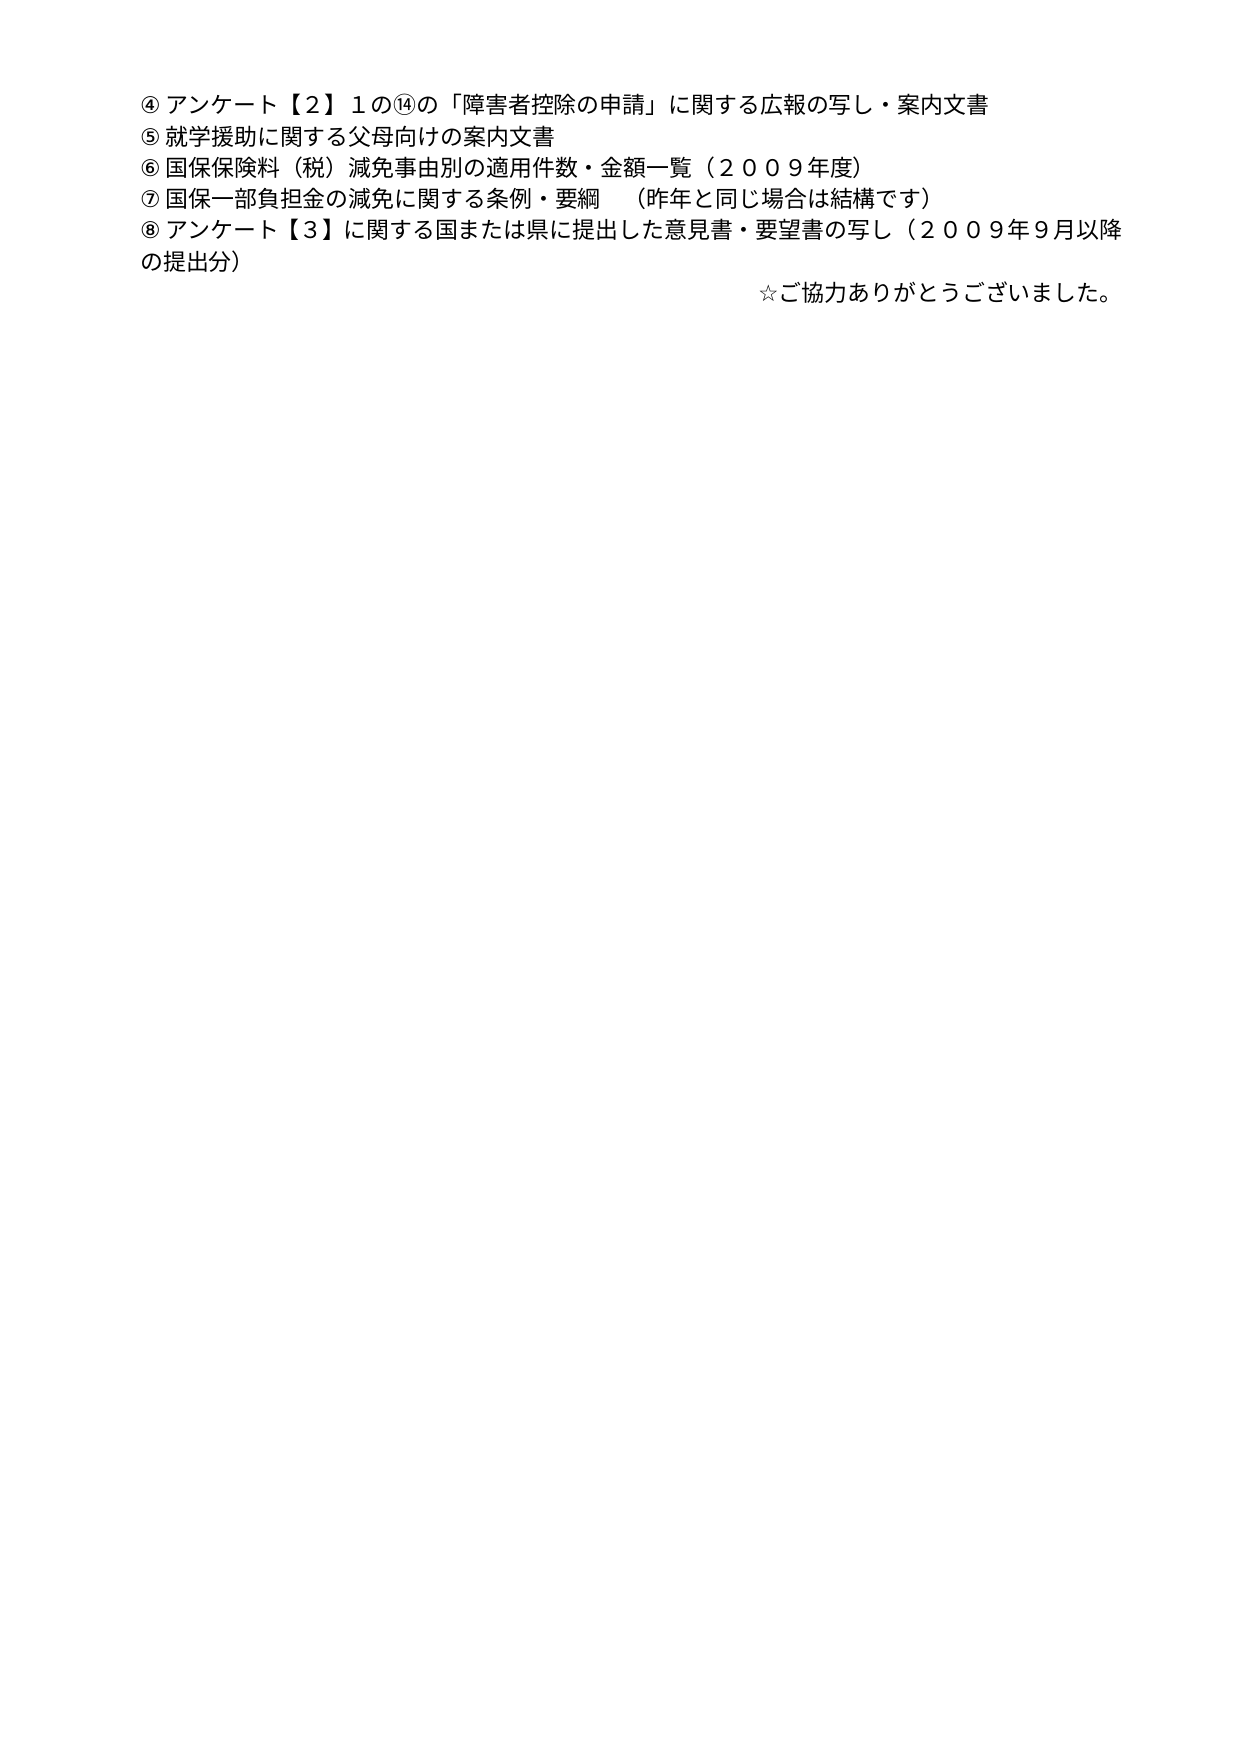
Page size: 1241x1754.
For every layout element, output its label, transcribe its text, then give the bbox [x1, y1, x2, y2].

text ⑤就学援助に関する父母向けの案内文書 [140, 120, 1122, 151]
text ⑧アンケート【３】に関する国または県に提出した意見書・要望書の写し（２００９年９月以降の提出分） [140, 214, 1122, 276]
text ④アンケート【２】１の⑭の「障害者控除の申請」に関する広報の写し・案内文書 [140, 89, 1122, 120]
text ⑦国保一部負担金の減免に関する条例・要綱 （昨年と同じ場合は結構です） [140, 182, 1122, 214]
text ⑥国保保険料（税）減免事由別の適用件数・金額一覧（２００９年度） [140, 151, 1122, 182]
text ☆ご協力ありがとうございました。 [118, 276, 1122, 307]
